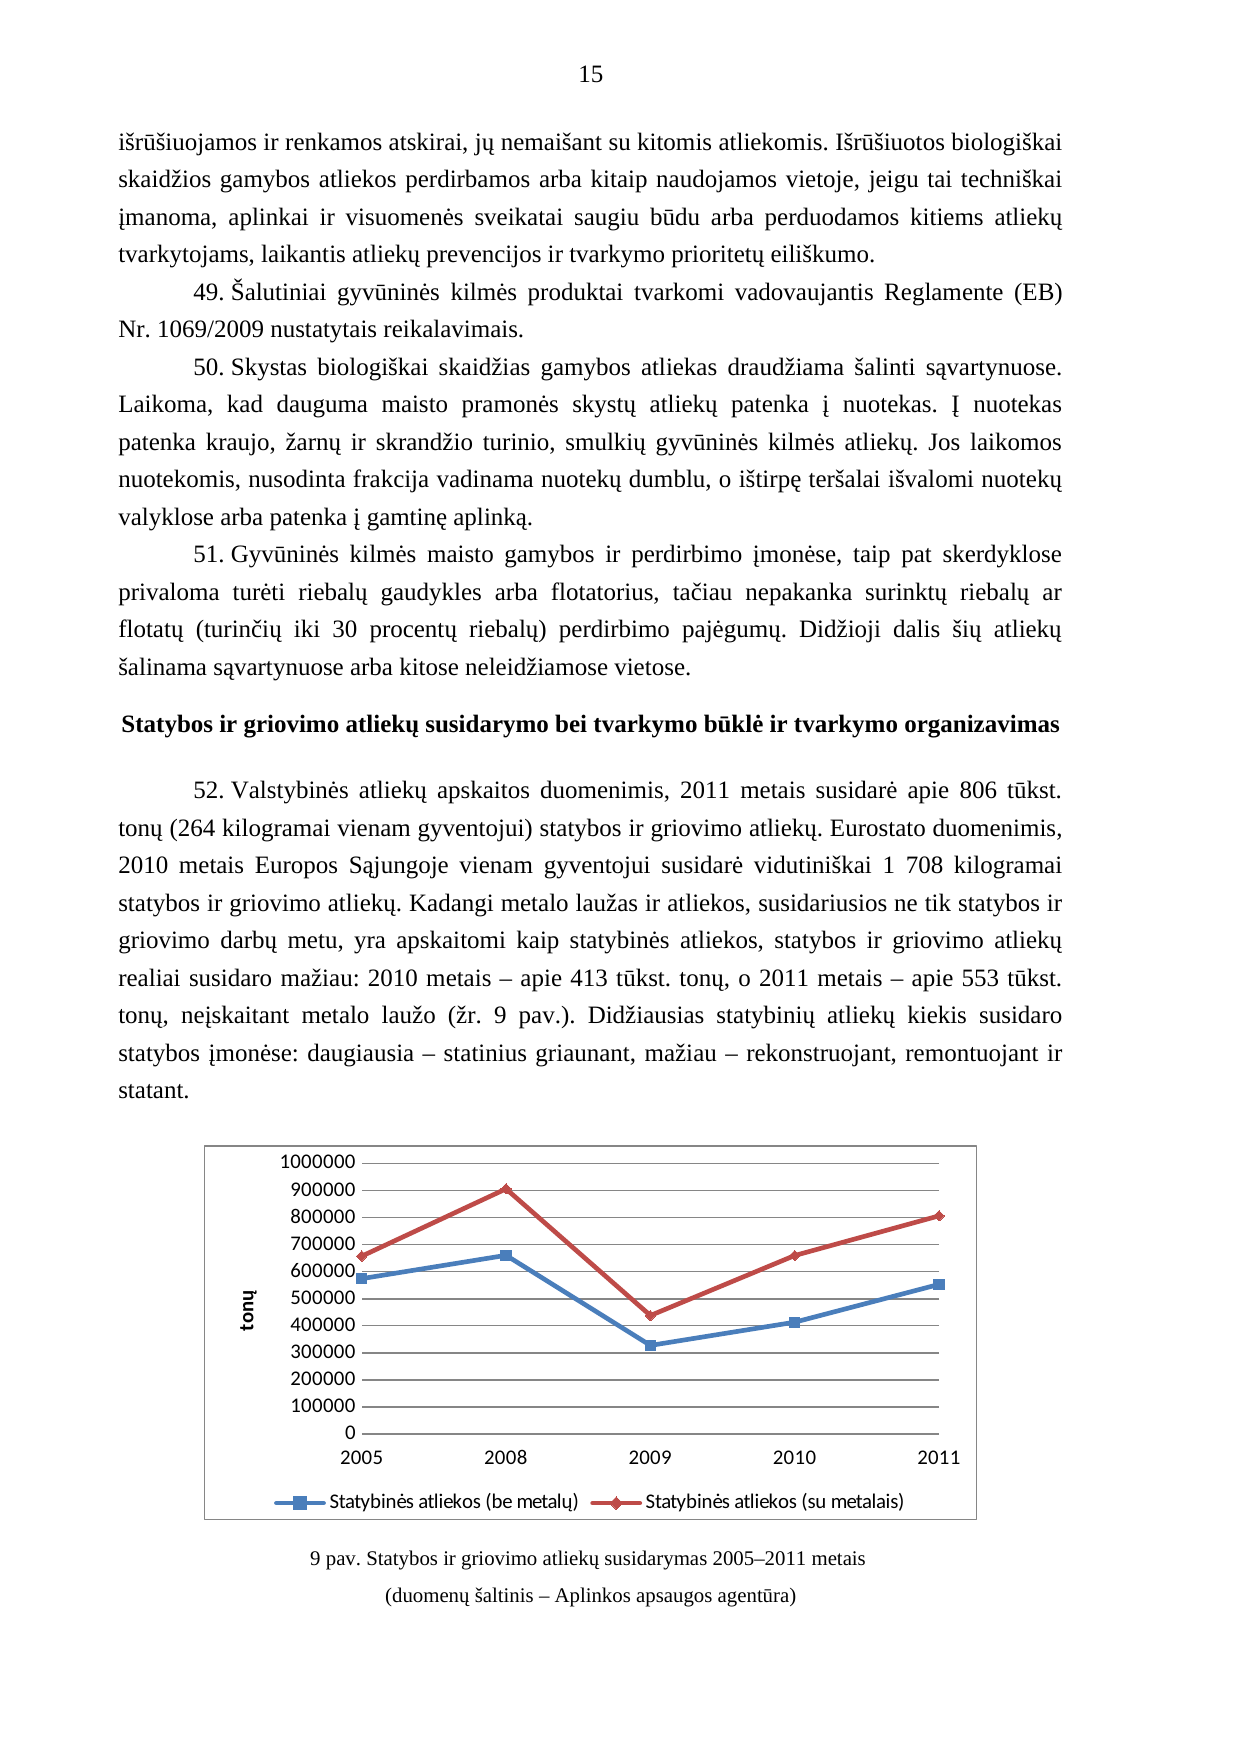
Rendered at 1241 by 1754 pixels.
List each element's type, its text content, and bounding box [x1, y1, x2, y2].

text išrūšiuojamos ir renkamos atskirai, jų nemaišant su kitomis atliekomis. Išrūšiuotos biologiškai skaidžios gamybos atliekos perdirbamos arba kitaip naudojamos vietoje, jeigu tai techniškai įmanoma, aplinkai ir visuomenės sveikatai saugiu būdu arba perduodamos kitiems atliekų tvarkytojams, laikantis atliekų prevencijos ir tvarkymo prioritetų eiliškumo. [118, 118, 1063, 268]
text Statybos ir griovimo atliekų susidarymo bei tvarkymo būklė ir tvarkymo organizavimas [118, 709, 1063, 738]
text 50. Skystas biologiškai skaidžias gamybos atliekas draudžiama šalinti sąvartynuose. Laikoma, kad dauguma maisto pramonės skystų atliekų patenka į nuotekas. Į nuotekas patenka kraujo, žarnų ir skrandžio turinio, smulkių gyvūninės kilmės atliekų. Jos laikomos nuotekomis, nusodinta frakcija vadinama nuotekų dumblu, o ištirpę teršalai išvalomi nuotekų valyklose arba patenka į gamtinę aplinką. [118, 343, 1063, 531]
text 51. Gyvūninės kilmės maisto gamybos ir perdirbimo įmonėse, taip pat skerdyklose privaloma turėti riebalų gaudykles arba flotatorius, tačiau nepakanka surinktų riebalų ar flotatų (turinčių iki 30 procentų riebalų) perdirbimo pajėgumų. Didžioji dalis šių atliekų šalinama sąvartynuose arba kitose neleidžiamose vietose. [118, 531, 1063, 681]
text 9 pav. Statybos ir griovimo atliekų susidarymas 2005–2011 metais (duomenų šaltinis – Aplinkos apsaugos agentūra) [118, 1532, 1063, 1607]
text 52. Valstybinės atliekų apskaitos duomenimis, 2011 metais susidarė apie 806 tūkst. tonų (264 kilogramai vienam gyventojui) statybos ir griovimo atliekų. Eurostato duomenimis, 2010 metais Europos Sąjungoje vienam gyventojui susidarė vidutiniškai 1 708 kilogramai statybos ir griovimo atliekų. Kadangi metalo laužas ir atliekos, susidariusios ne tik statybos ir griovimo darbų metu, yra apskaitomi kaip statybinės atliekos, statybos ir griovimo atliekų realiai susidaro mažiau: 2010 metais – apie 413 tūkst. tonų, o 2011 metais – apie 553 tūkst. tonų, neįskaitant metalo laužo (žr. 9 pav.). Didžiausias statybinių atliekų kiekis susidaro statybos įmonėse: daugiausia – statinius griaunant, mažiau – rekonstruojant, remontuojant ir statant. [118, 767, 1063, 1104]
text 49. Šalutiniai gyvūninės kilmės produktai tvarkomi vadovaujantis Reglamente (EB) Nr. 1069/2009 nustatytais reikalavimais. [118, 268, 1063, 343]
